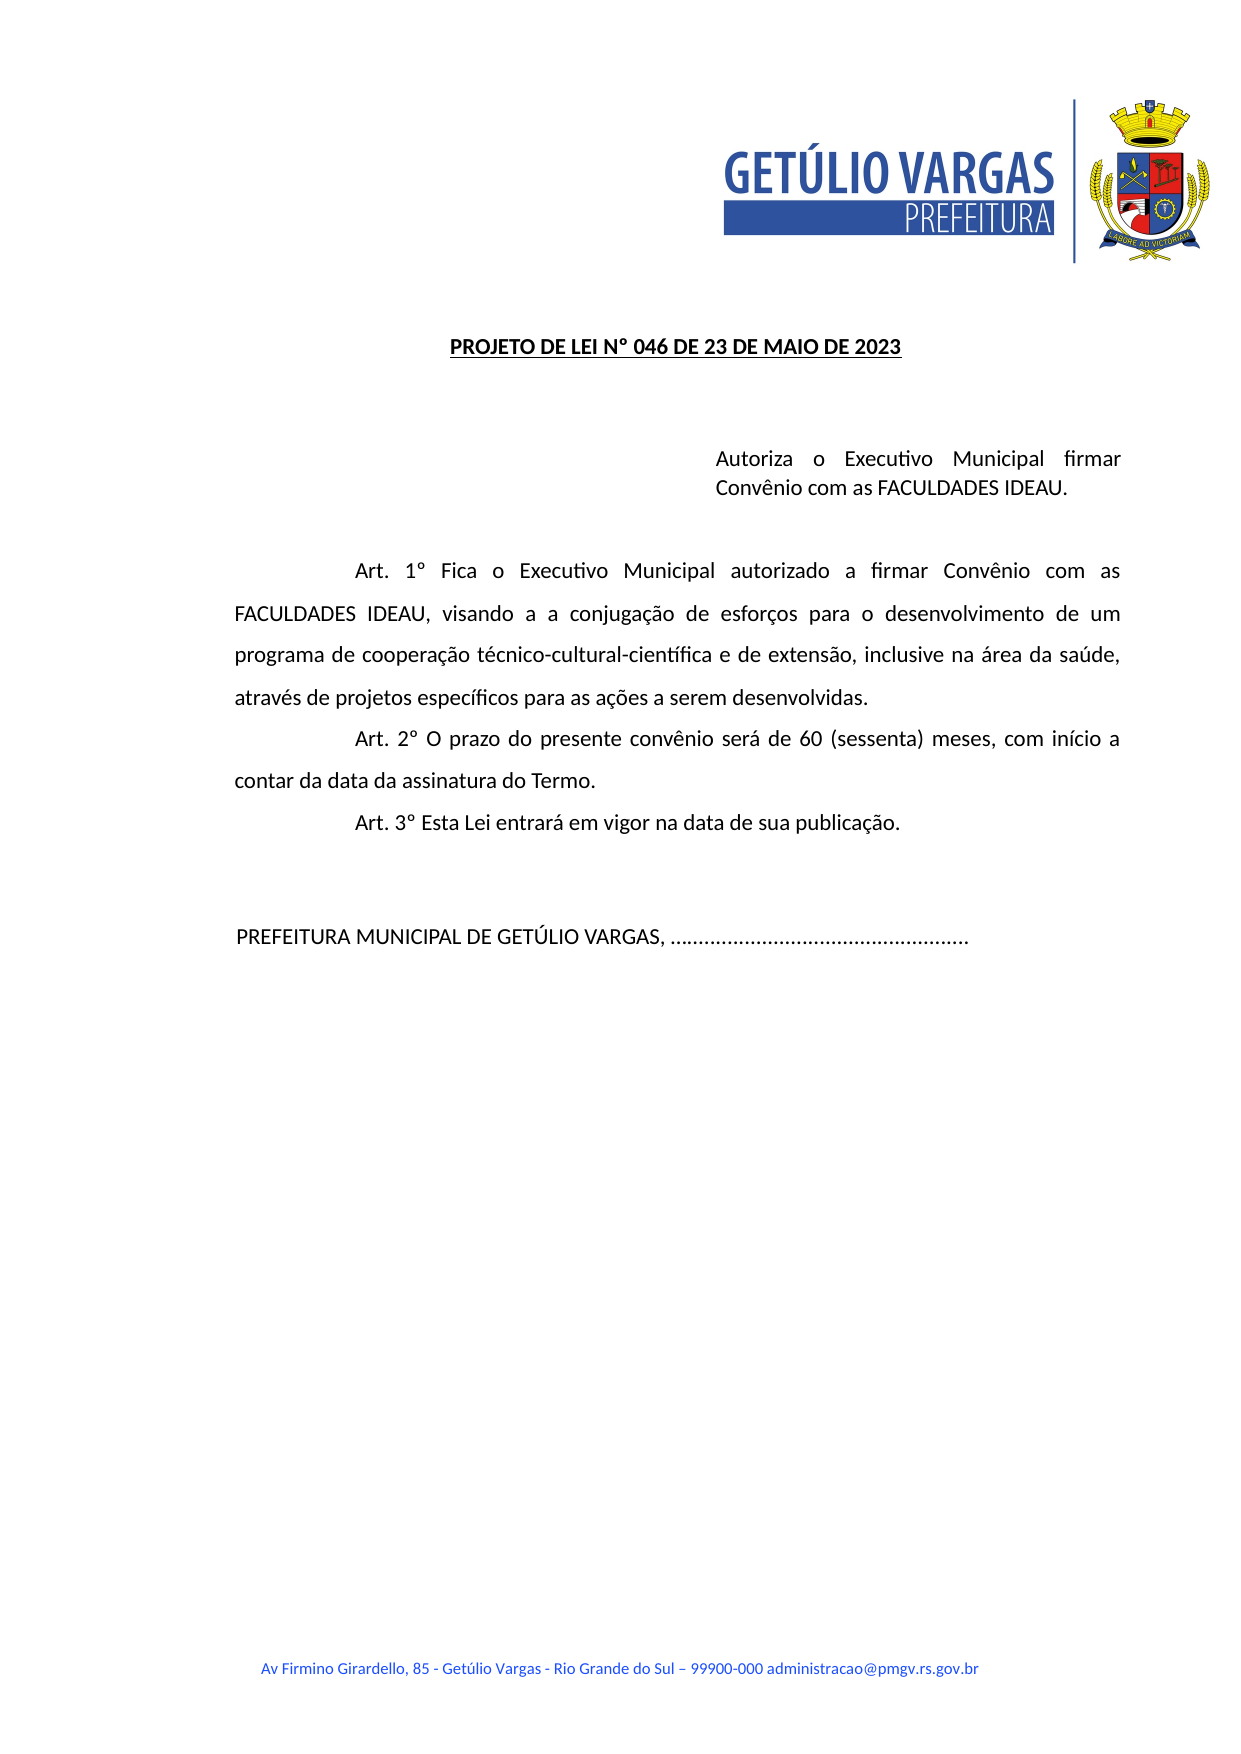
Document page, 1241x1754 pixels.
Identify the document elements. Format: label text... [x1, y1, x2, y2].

text PREFEITURA MUNICIPAL DE GETÚLIO VARGAS, …................................................. [234, 922, 1122, 950]
text Art. 2º O prazo do presente convênio será de 60 (sessenta) meses, com início a contar da data da assinatura do Termo. [234, 724, 1122, 794]
text Art. 3º Esta Lei entrará em vigor na data de sua publicação. [234, 808, 1122, 837]
text PROJETO DE LEI Nº 046 DE 23 DE MAIO DE 2023 [236, 332, 1115, 361]
text Art. 1º Fica o Executivo Municipal autorizado a firmar Convênio com as FACULDADES IDEAU, visando a a conjugação de esforços para o desenvolvimento de um programa de cooperação técnico-cultural-científica e de extensão, inclusive na área da saúde, através de projetos específicos para as ações a serem desenvolvidas. [234, 557, 1122, 711]
text Autoriza o Executivo Municipal firmar Convênio com as FACULDADES IDEAU. [716, 444, 1122, 501]
